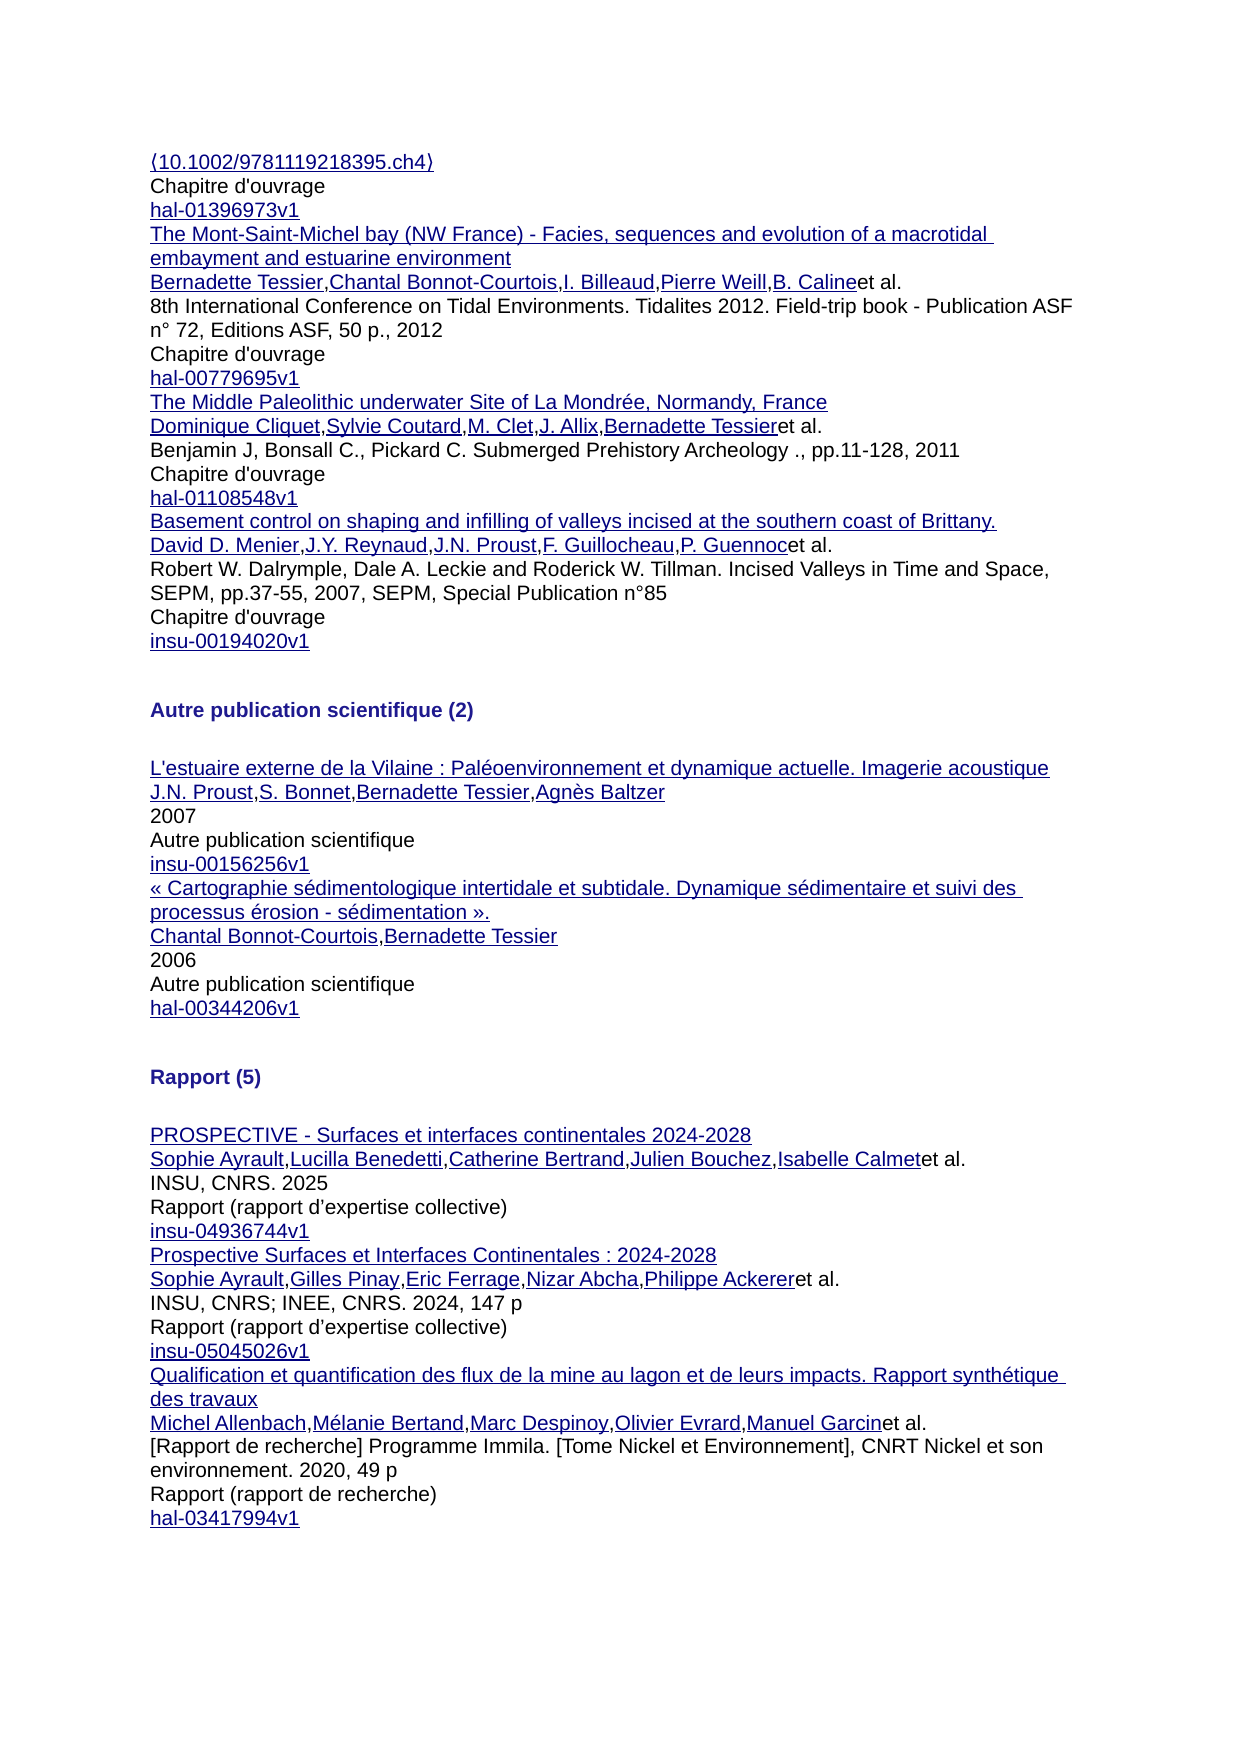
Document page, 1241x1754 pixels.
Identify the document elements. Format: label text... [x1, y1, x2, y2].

table_header PROSPECTIVE - Surfaces et interfaces continentales 2024-2028 Sophie Ayrault,Lucilla Benedetti,Catherine Bertrand,Julien Bouchez,Isabelle Calmetet al. INSU, CNRS. 2025 Rapport (rapport d’expertise collective) insu-04936744v1 [150, 1123, 1090, 1243]
table_cell Qualification et quantification des flux de la mine au lagon et de leurs impacts. Rapport synthétique des travaux Michel Allenbach,Mélanie Bertand,Marc Despinoy,Olivier Evrard,Manuel Garcinet al. [Rapport de recherche] Programme Immila. [Tome Nickel et Environnement], CNRT Nickel et son environnement. 2020, 49 p Rapport (rapport de recherche) hal-03417994v1 [150, 1363, 1090, 1530]
subtitle Autre publication scientifique (2) [150, 698, 1090, 722]
table_header L'estuaire externe de la Vilaine : Paléoenvironnement et dynamique actuelle. Imagerie acoustique J.N. Proust,S. Bonnet,Bernadette Tessier,Agnès Baltzer 2007 Autre publication scientifique insu-00156256v1 [150, 756, 1090, 876]
table_cell The Middle Paleolithic underwater Site of La Mondrée, Normandy, France Dominique Cliquet,Sylvie Coutard,M. Clet,J. Allix,Bernadette Tessieret al. Benjamin J, Bonsall C., Pickard C. Submerged Prehistory Archeology ., pp.11-128, 2011 Chapitre d'ouvrage hal-01108548v1 [150, 390, 1090, 509]
table_cell Prospective Surfaces et Interfaces Continentales : 2024-2028 Sophie Ayrault,Gilles Pinay,Eric Ferrage,Nizar Abcha,Philippe Ackereret al. INSU, CNRS; INEE, CNRS. 2024, 147 p Rapport (rapport d’expertise collective) insu-05045026v1 [150, 1243, 1090, 1362]
table_cell « Cartographie sédimentologique intertidale et subtidale. Dynamique sédimentaire et suivi des processus érosion - sédimentation ». Chantal Bonnot-Courtois,Bernadette Tessier 2006 Autre publication scientifique hal-00344206v1 [150, 876, 1090, 1020]
table_cell Basement control on shaping and infilling of valleys incised at the southern coast of Brittany. David D. Menier,J.Y. Reynaud,J.N. Proust,F. Guillocheau,P. Guennocet al. Robert W. Dalrymple, Dale A. Leckie and Roderick W. Tillman. Incised Valleys in Time and Space, SEPM, pp.37-55, 2007, SEPM, Special Publication n°85 Chapitre d'ouvrage insu-00194020v1 [150, 509, 1090, 653]
table_cell Suspended sediment dynamics induced by the passage of a tidal bore in an upper estuary Lucille Furgerot,Pierre Weill,Dominique Mouazé,Bernadette Tessier Tessier, B.; Reynaud, J.-Y. Contributions to Modern and Ancient Tidal Sedimentology: Proceedings of the Tidalites 2012 conference, Wiley-Blackwell, pp.61-74, 2016, 9781119218395. ⟨10.1002/9781119218395.ch4⟩ Chapitre d'ouvrage hal-01396973v1 [150, 150, 1090, 222]
subtitle Rapport (5) [150, 1064, 1090, 1088]
table_cell The Mont-Saint-Michel bay (NW France) - Facies, sequences and evolution of a macrotidal embayment and estuarine environment Bernadette Tessier,Chantal Bonnot-Courtois,I. Billeaud,Pierre Weill,B. Calineet al. 8th International Conference on Tidal Environments. Tidalites 2012. Field-trip book - Publication ASF n° 72, Editions ASF, 50 p., 2012 Chapitre d'ouvrage hal-00779695v1 [150, 222, 1090, 389]
